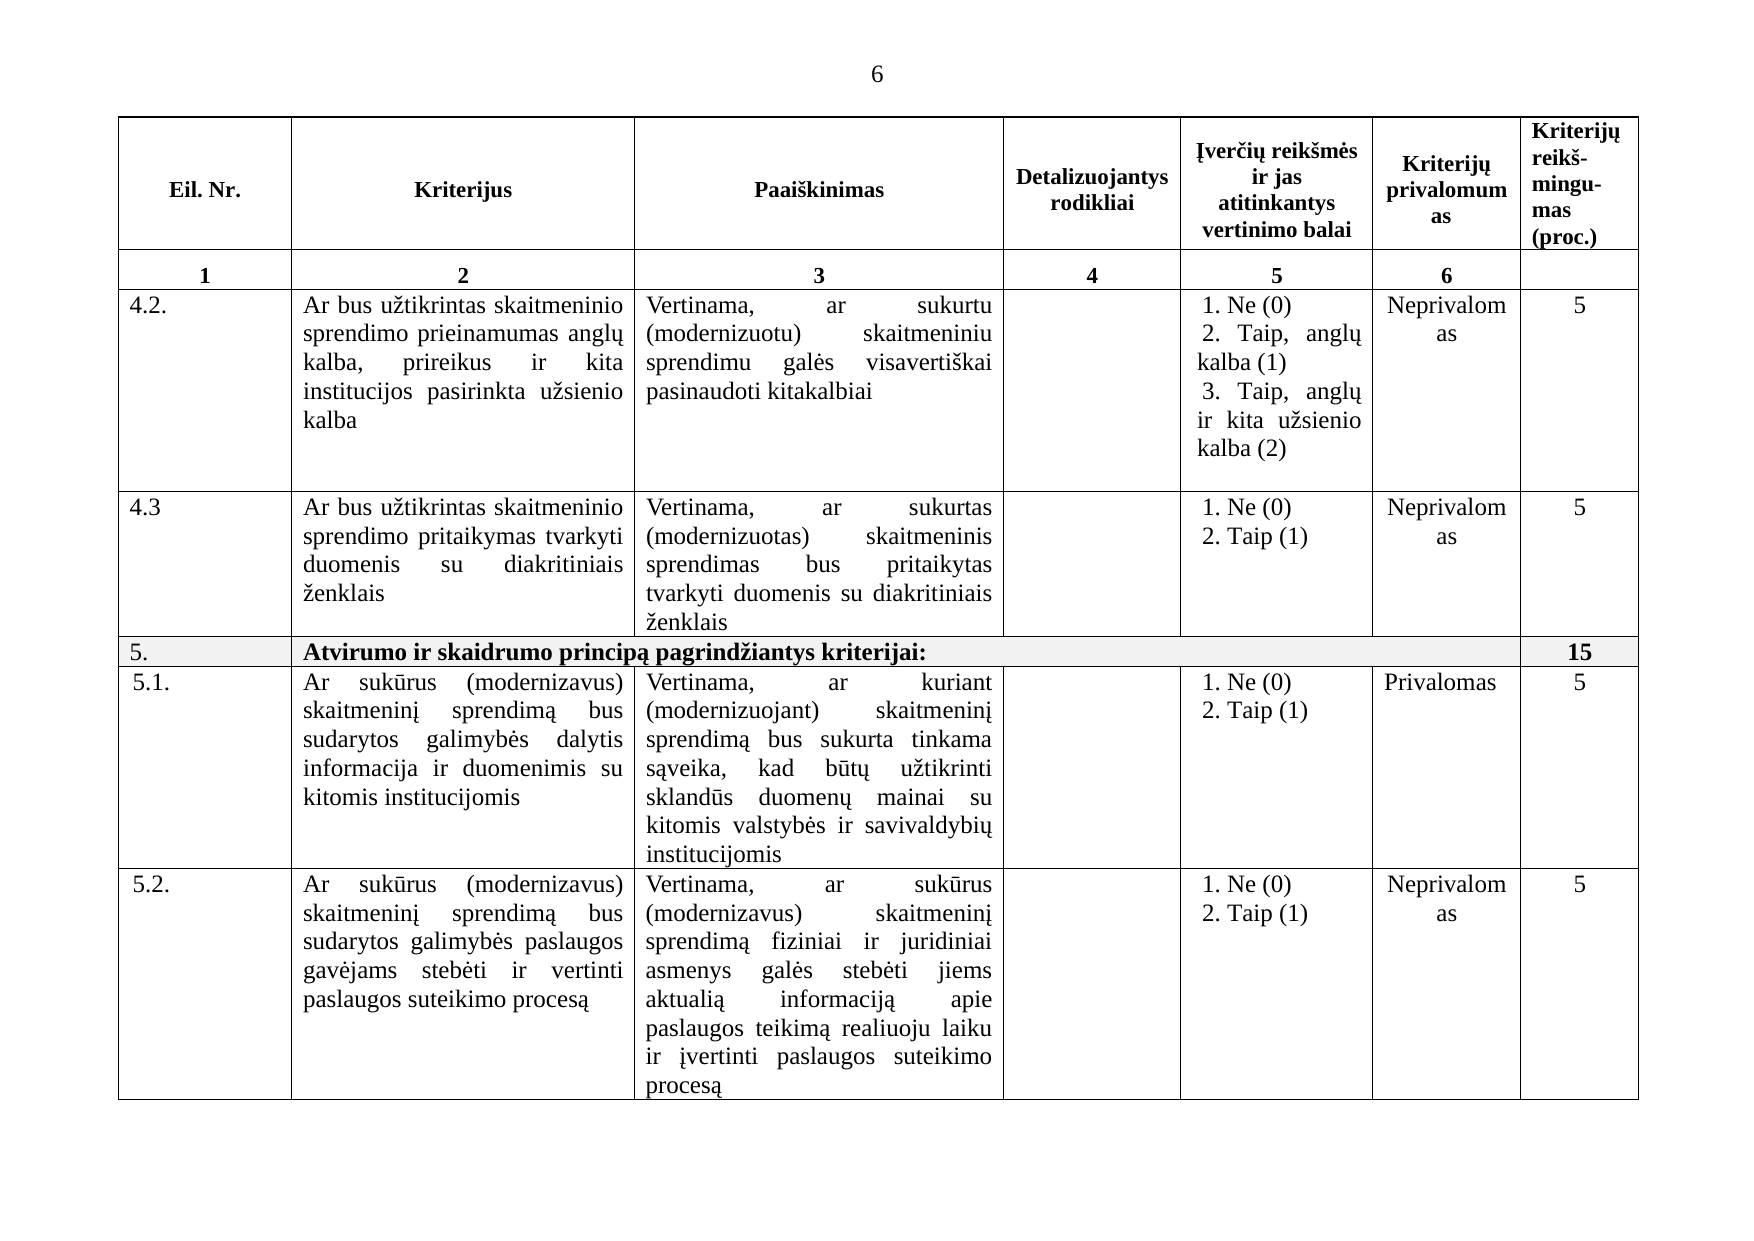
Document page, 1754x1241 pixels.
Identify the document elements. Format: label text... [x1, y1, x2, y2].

table_cell 5 [1181, 250, 1372, 289]
table_cell 5 [1521, 667, 1638, 868]
table_cell Vertinama, ar kuriant (modernizuojant) skaitmeninį sprendimą bus sukurta tinkama sąveika, kad būtų užtikrinti sklandūs duomenų mainai su kitomis valstybės ir savivaldybių institucijomis [635, 667, 1003, 868]
table_cell Vertinama, ar sukurtas (modernizuotas) skaitmeninis sprendimas bus pritaikytas tvarkyti duomenis su diakritiniais ženklais [635, 492, 1003, 636]
table_cell Atvirumo ir skaidrumo principą pagrindžiantys kriterijai: [292, 637, 1520, 666]
table_cell Privalomas [1373, 667, 1520, 868]
table_cell Ar sukūrus (modernizavus) skaitmeninį sprendimą bus sudarytos galimybės paslaugos gavėjams stebėti ir vertinti paslaugos suteikimo procesą [292, 869, 634, 1099]
table_cell [1004, 667, 1180, 868]
table_cell 6 [1373, 250, 1520, 289]
table_cell 1. Ne (0) 2. Taip (1) [1181, 492, 1372, 636]
table_cell Neprivalomas [1373, 492, 1520, 636]
table_cell 1. Ne (0) 2. Taip (1) [1181, 869, 1372, 1099]
table_cell [1004, 869, 1180, 1099]
table_header Paaiškinimas [635, 118, 1003, 249]
table_cell Ar bus užtikrintas skaitmeninio sprendimo pritaikymas tvarkyti duomenis su diakritiniais ženklais [292, 492, 634, 636]
table_cell Neprivalomas [1373, 869, 1520, 1099]
table_cell Vertinama, ar sukurtu (modernizuotu) skaitmeniniu sprendimu galės visavertiškai pasinaudoti kitakalbiai [635, 290, 1003, 491]
table_header Kriterijus [292, 118, 634, 249]
table_cell 15 [1521, 637, 1638, 666]
table_cell Ar sukūrus (modernizavus) skaitmeninį sprendimą bus sudarytos galimybės dalytis informacija ir duomenimis su kitomis institucijomis [292, 667, 634, 868]
table_cell 1. Ne (0) 2. Taip, anglų kalba (1) 3. Taip, anglų ir kita užsienio kalba (2) [1181, 290, 1372, 491]
table_cell 4 [1004, 250, 1180, 289]
table_cell 5.1. [119, 667, 291, 868]
table_cell 4.3 [119, 492, 291, 636]
table_cell 2 [292, 250, 634, 289]
table_header Kriterijų privalomumas [1373, 118, 1520, 249]
table_cell 4.2. [119, 290, 291, 491]
table_cell [1004, 492, 1180, 636]
table_cell [1521, 250, 1638, 289]
table_cell 5 [1521, 869, 1638, 1099]
table_cell 5 [1521, 290, 1638, 491]
table_cell 1 [119, 250, 291, 289]
table_cell 1. Ne (0) 2. Taip (1) [1181, 667, 1372, 868]
table_cell Neprivalomas [1373, 290, 1520, 491]
table_cell 5.2. [119, 869, 291, 1099]
table_cell [1004, 290, 1180, 491]
table_header Įverčių reikšmės ir jas atitinkantys vertinimo balai [1181, 118, 1372, 249]
table_header Eil. Nr. [119, 118, 291, 249]
table_cell 5. [119, 637, 291, 666]
table_cell 5 [1521, 492, 1638, 636]
table_header Detalizuojantys rodikliai [1004, 118, 1180, 249]
table_cell 3 [635, 250, 1003, 289]
table_cell Vertinama, ar sukūrus (modernizavus) skaitmeninį sprendimą fiziniai ir juridiniai asmenys galės stebėti jiems aktualią informaciją apie paslaugos teikimą realiuoju laiku ir įvertinti paslaugos suteikimo procesą [635, 869, 1003, 1099]
table_header Kriterijų reikš-mingu-mas (proc.) [1521, 118, 1638, 249]
table_cell Ar bus užtikrintas skaitmeninio sprendimo prieinamumas anglų kalba, prireikus ir kita institucijos pasirinkta užsienio kalba [292, 290, 634, 491]
